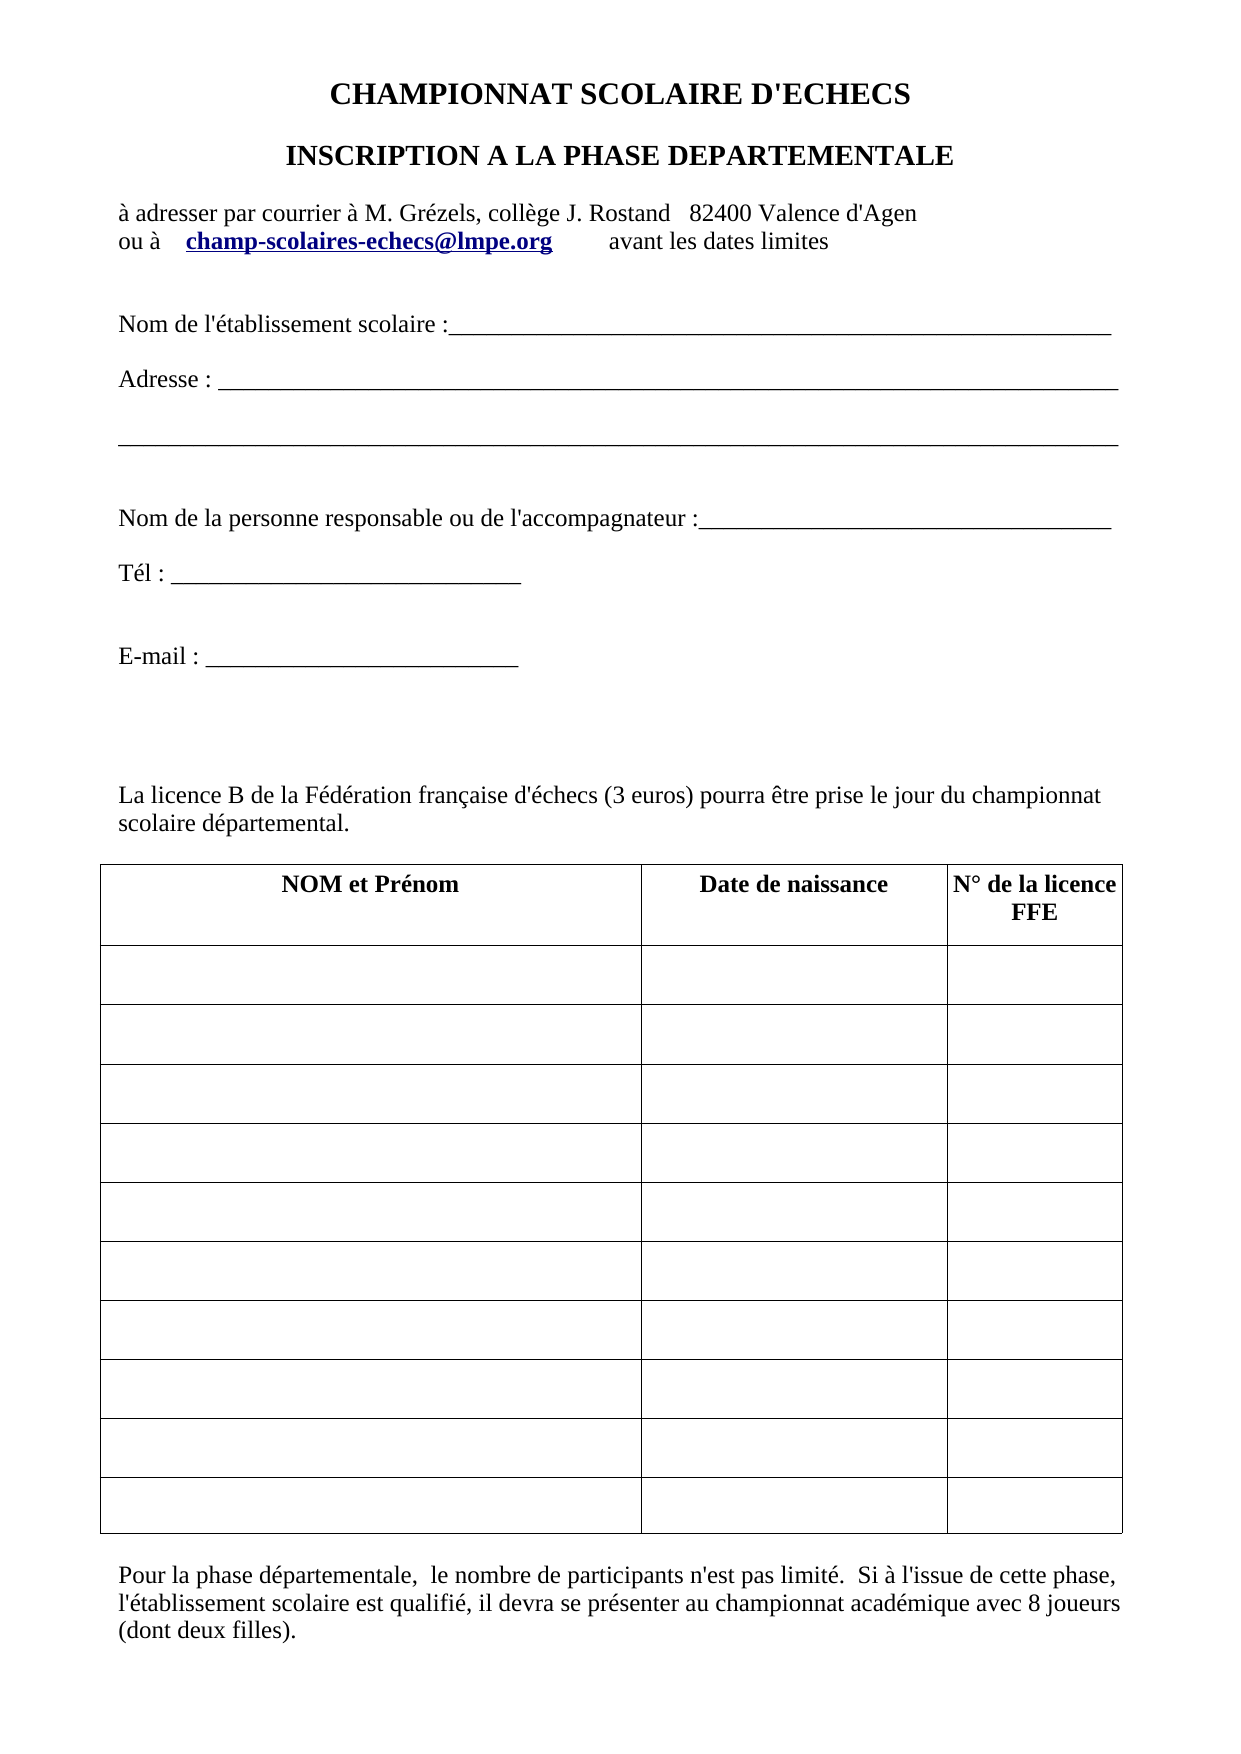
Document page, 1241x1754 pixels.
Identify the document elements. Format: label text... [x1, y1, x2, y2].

table_header Date de naissance [642, 865, 947, 945]
table_header NOM et Prénom [101, 865, 641, 945]
table_cell [101, 1005, 641, 1063]
table_cell [642, 1478, 947, 1533]
table_cell [948, 1242, 1122, 1300]
text ________________________________________________________________________________ [118, 421, 1122, 448]
table_cell [642, 1005, 947, 1063]
table_cell [642, 946, 947, 1004]
table_cell [642, 1124, 947, 1182]
table_cell [101, 1183, 641, 1241]
table_cell [101, 1419, 641, 1477]
table_cell [948, 1065, 1122, 1122]
table_cell [642, 1065, 947, 1122]
text La licence B de la Fédération française d'échecs (3 euros) pourra être prise le jour du championnat scolaire départemental. [118, 781, 1122, 836]
table_cell [948, 1183, 1122, 1241]
text Nom de la personne responsable ou de l'accompagnateur :_________________________________ [118, 504, 1122, 532]
table_cell [101, 1065, 641, 1122]
table_cell [948, 1478, 1122, 1533]
text E-mail : _________________________ [118, 642, 1122, 670]
table_cell [101, 946, 641, 1004]
table_cell [948, 1301, 1122, 1359]
text Nom de l'établissement scolaire :_____________________________________________________ [118, 310, 1122, 338]
table_cell [642, 1360, 947, 1418]
text CHAMPIONNAT SCOLAIRE D'ECHECS [118, 77, 1122, 111]
table_cell [101, 1301, 641, 1359]
text à adresser par courrier à M. Grézels, collège J. Rostand 82400 Valence d'Agen ou à champ-scolaires-echecs@lmpe.org avant les dates limites [118, 199, 956, 254]
table_cell [642, 1242, 947, 1300]
table_cell [948, 1360, 1122, 1418]
table_cell [101, 1242, 641, 1300]
table_header N° de la licence FFE [948, 865, 1122, 945]
table_cell [948, 946, 1122, 1004]
text Pour la phase départementale, le nombre de participants n'est pas limité. Si à l'issue de cette phase, l'établissement scolaire est qualifié, il devra se présenter au championnat académique avec 8 joueurs (dont deux filles). [118, 1561, 1122, 1644]
text INSCRIPTION A LA PHASE DEPARTEMENTALE [118, 139, 1122, 171]
table_cell [642, 1419, 947, 1477]
table_cell [948, 1419, 1122, 1477]
table_cell [101, 1360, 641, 1418]
table_cell [101, 1124, 641, 1182]
table_cell [101, 1478, 641, 1533]
text Adresse : ________________________________________________________________________ [118, 365, 1122, 393]
table_cell [642, 1301, 947, 1359]
table_cell [948, 1005, 1122, 1063]
table_cell [948, 1124, 1122, 1182]
table_cell [642, 1183, 947, 1241]
text Tél : ____________________________ [118, 559, 1122, 587]
